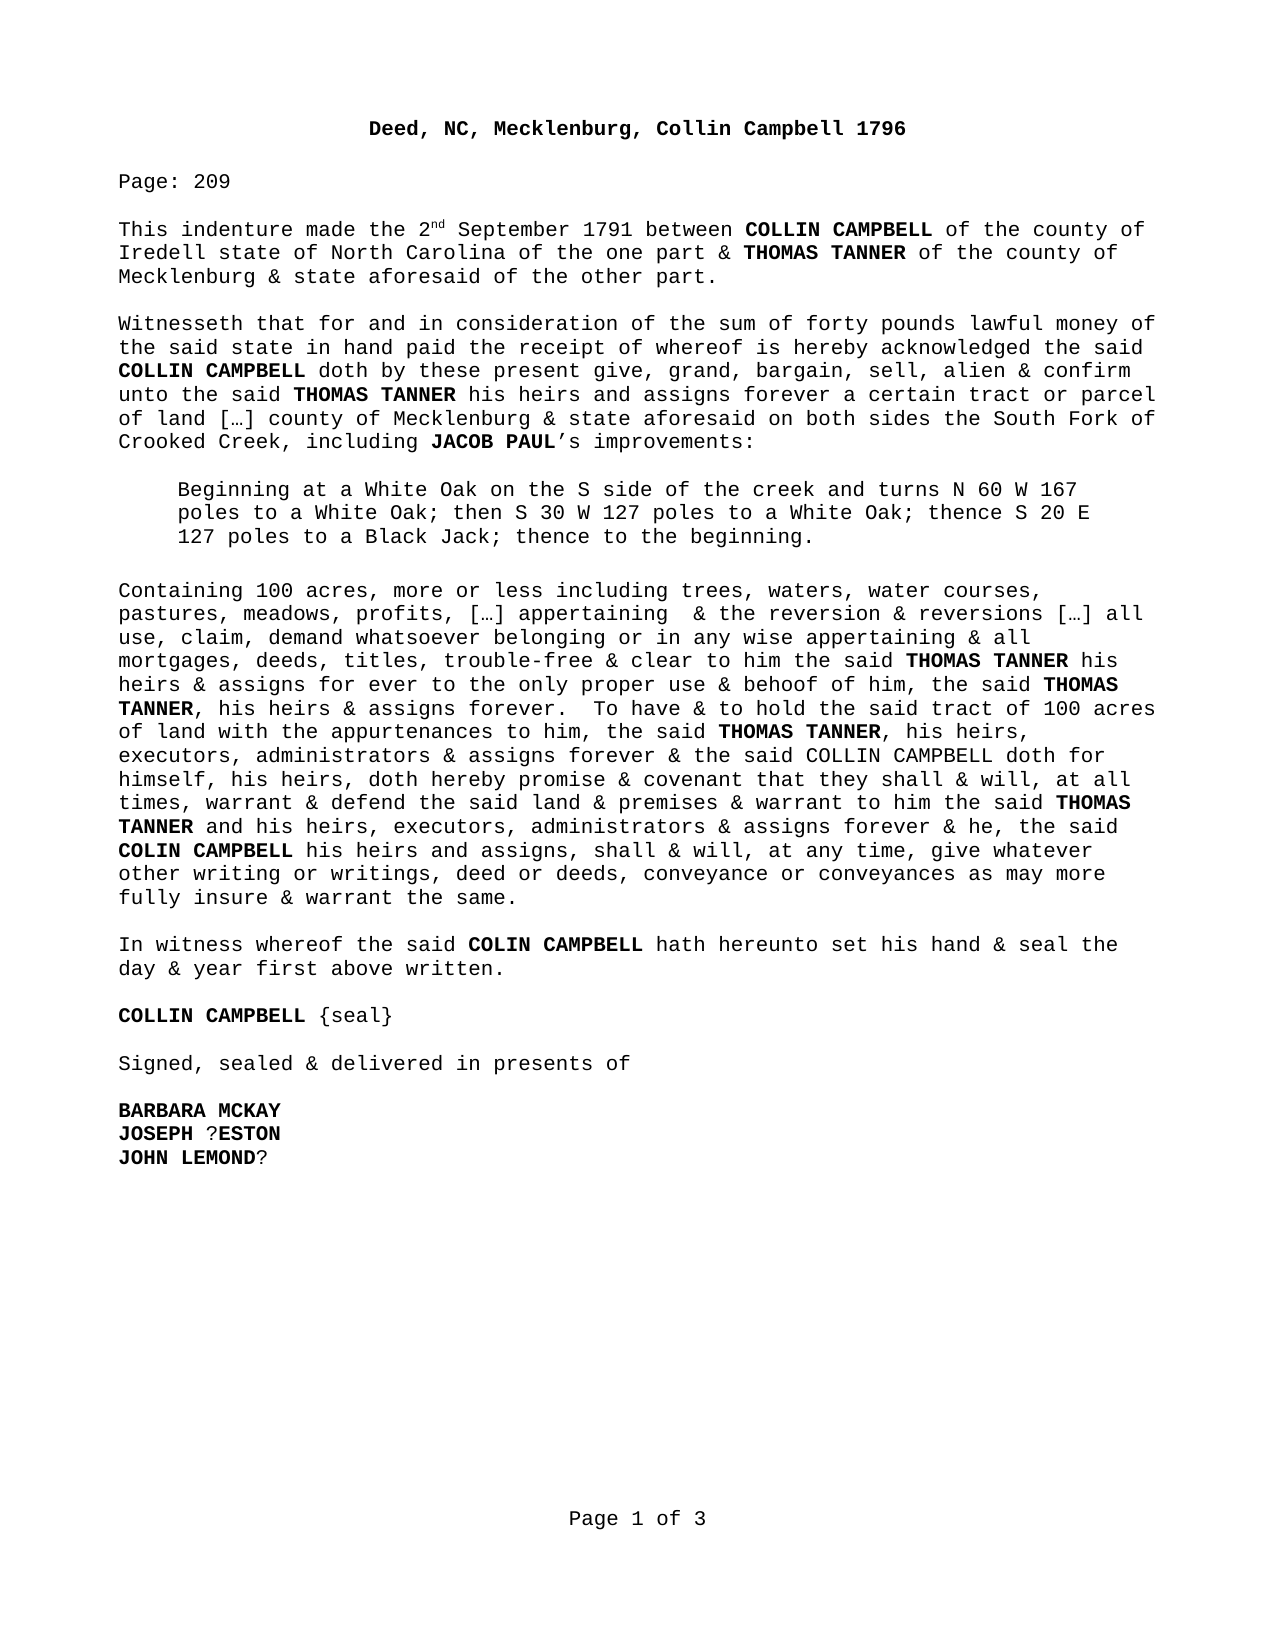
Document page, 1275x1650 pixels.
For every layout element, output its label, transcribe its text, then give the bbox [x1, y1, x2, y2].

text Containing 100 acres, more or less including trees, waters, water courses, pastures, meadows, profits, […] appertaining & the reversion & reversions […] all use, claim, demand whatsoever belonging or in any wise appertaining & all mortgages, deeds, titles, trouble-free & clear to him the said THOMAS TANNER his heirs & assigns for ever to the only proper use & behoof of him, the said THOMAS TANNER, his heirs & assigns forever. To have & to hold the said tract of 100 acres of land with the appurtenances to him, the said THOMAS TANNER, his heirs, executors, administrators & assigns forever & the said COLLIN CAMPBELL doth for himself, his heirs, doth hereby promise & covenant that they shall & will, at all times, warrant & defend the said land & premises & warrant to him the said THOMAS TANNER and his heirs, executors, administrators & assigns forever & he, the said COLIN CAMPBELL his heirs and assigns, shall & will, at any time, give whatever other writing or writings, deed or deeds, conveyance or conveyances as may more fully insure & warrant the same. [118, 579, 1157, 911]
text Signed, sealed & delivered in presents of [118, 1052, 1157, 1076]
text This indenture made the 2nd September 1791 between COLLIN CAMPBELL of the county of Iredell state of North Carolina of the one part & THOMAS TANNER of the county of Mecklenburg & state aforesaid of the other part. [118, 218, 1157, 289]
text Joseph ?eston [118, 1123, 1157, 1147]
text Witnesseth that for and in consideration of the sum of forty pounds lawful money of the said state in hand paid the receipt of whereof is hereby acknowledged the said COLLIN CAMPBELL doth by these present give, grand, bargain, sell, alien & confirm unto the said THOMAS TANNER his heirs and assigns forever a certain tract or parcel of land […] county of Mecklenburg & state aforesaid on both sides the South Fork of Crooked Creek, including JACOB PAUL’s improvements: [118, 313, 1157, 455]
text John Lemond? [118, 1147, 1157, 1171]
text Barbara McKay [118, 1100, 1157, 1123]
text Beginning at a White Oak on the S side of the creek and turns N 60 W 167 poles to a White Oak; then S 30 W 127 poles to a White Oak; thence S 20 E 127 poles to a Black Jack; thence to the beginning. [177, 479, 1098, 549]
text Collin Campbell {seal} [118, 1005, 1157, 1029]
text Page: 209 [118, 171, 1157, 195]
text In witness whereof the said COLIN CAMPBELL hath hereunto set his hand & seal the day & year first above written. [118, 934, 1157, 982]
